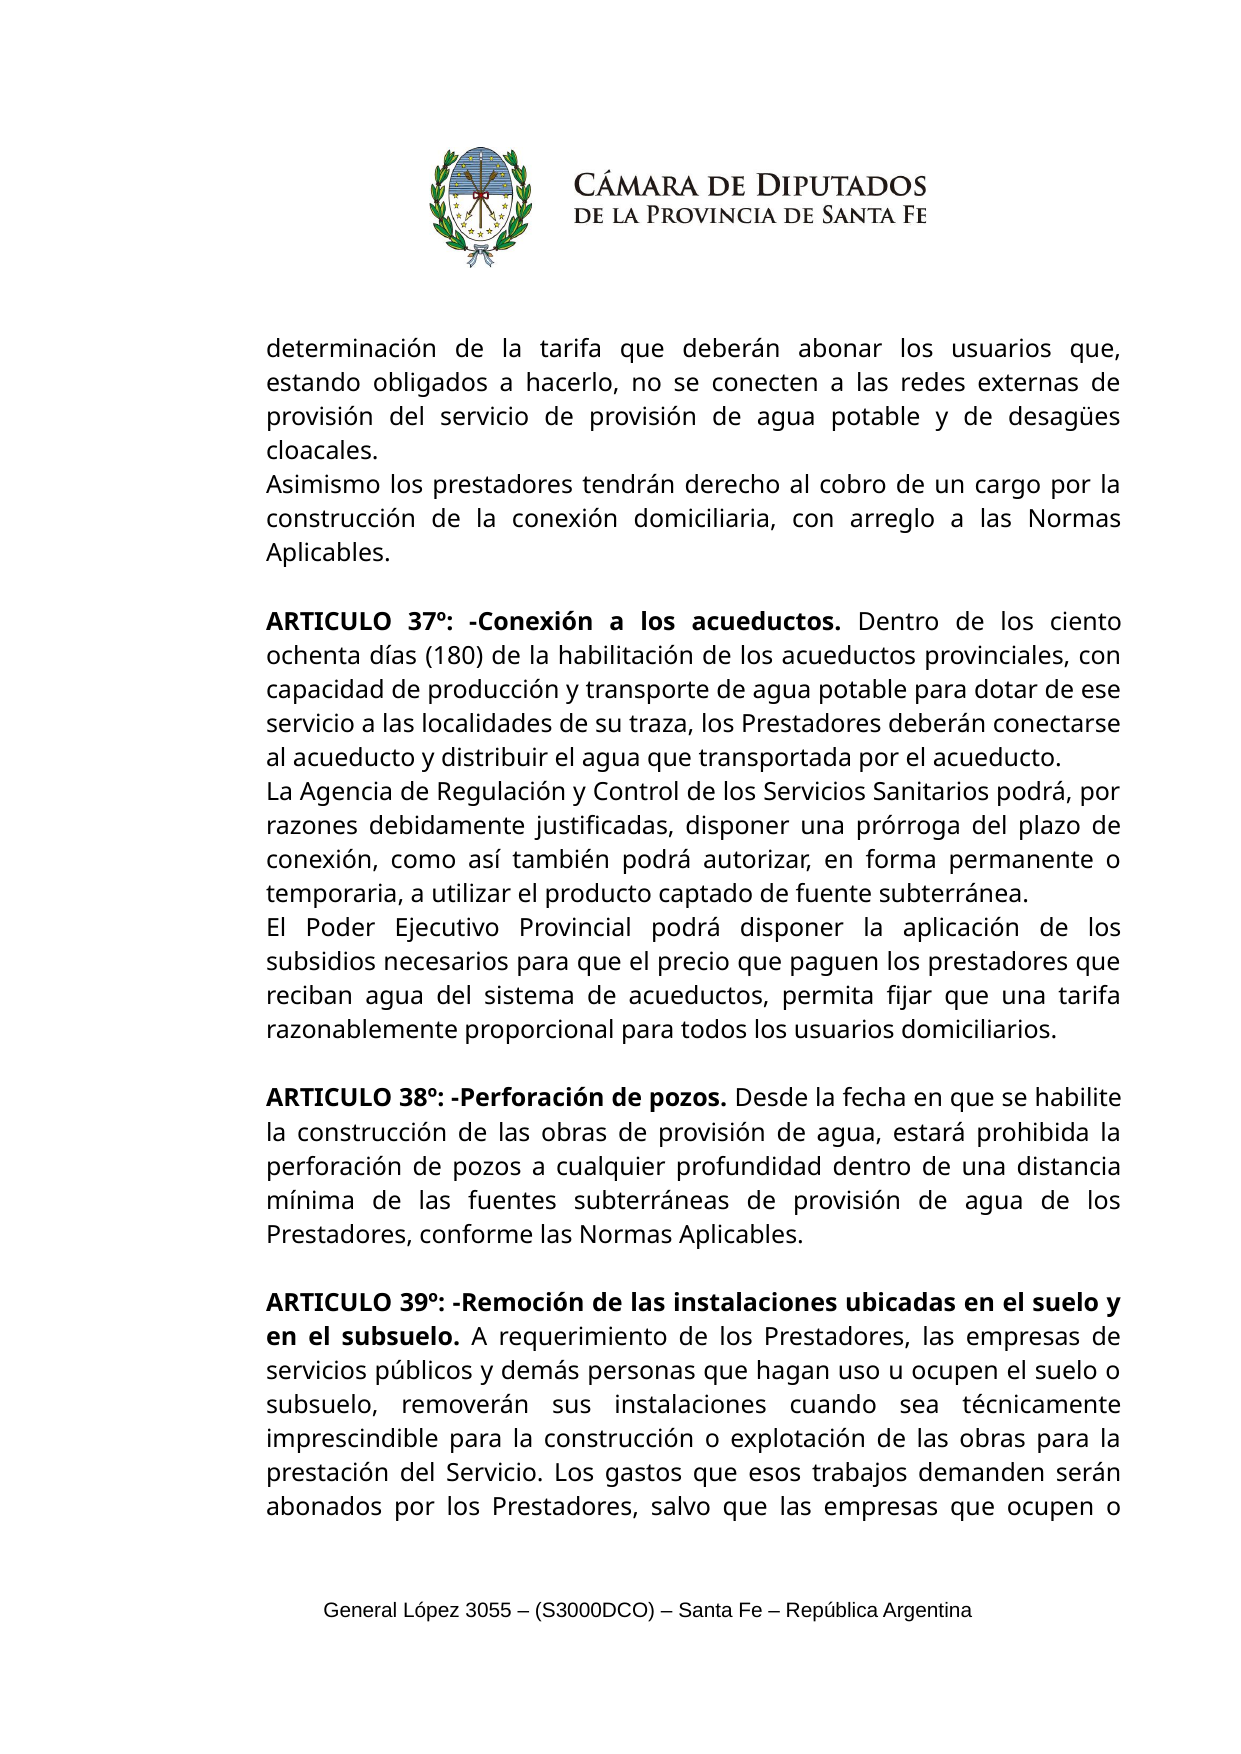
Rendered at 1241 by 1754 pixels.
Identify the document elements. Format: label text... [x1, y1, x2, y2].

text determinación de la tarifa que deberán abonar los usuarios que, estando obligados a hacerlo, no se conecten a las redes externas de provisión del servicio de provisión de agua potable y de desagües cloacales. [266, 331, 1122, 467]
text ARTICULO 38º: -Perforación de pozos. Desde la fecha en que se habilite la construcción de las obras de provisión de agua, estará prohibida la perforación de pozos a cualquier profundidad dentro de una distancia mínima de las fuentes subterráneas de provisión de agua de los Prestadores, conforme las Normas Aplicables. [266, 1080, 1122, 1250]
picture [429, 147, 927, 272]
text La Agencia de Regulación y Control de los Servicios Sanitarios podrá, por razones debidamente justificadas, disponer una prórroga del plazo de conexión, como así también podrá autorizar, en forma permanente o temporaria, a utilizar el producto captado de fuente subterránea. [266, 773, 1122, 910]
text Asimismo los prestadores tendrán derecho al cobro de un cargo por la construcción de la conexión domiciliaria, con arreglo a las Normas Aplicables. [266, 467, 1122, 569]
text ARTICULO 39º: -Remoción de las instalaciones ubicadas en el suelo y en el subsuelo. A requerimiento de los Prestadores, las empresas de servicios públicos y demás personas que hagan uso u ocupen el suelo o subsuelo, removerán sus instalaciones cuando sea técnicamente imprescindible para la construcción o explotación de las obras para la prestación del Servicio. Los gastos que esos trabajos demanden serán abonados por los Prestadores, salvo que las empresas que ocupen o [266, 1284, 1122, 1523]
text ARTICULO 37º: -Conexión a los acueductos. Dentro de los ciento ochenta días (180) de la habilitación de los acueductos provinciales, con capacidad de producción y transporte de agua potable para dotar de ese servicio a las localidades de su traza, los Prestadores deberán conectarse al acueducto y distribuir el agua que transportada por el acueducto. [266, 603, 1122, 773]
text El Poder Ejecutivo Provincial podrá disponer la aplicación de los subsidios necesarios para que el precio que paguen los prestadores que reciban agua del sistema de acueductos, permita fijar que una tarifa razonablemente proporcional para todos los usuarios domiciliarios. [266, 910, 1122, 1046]
